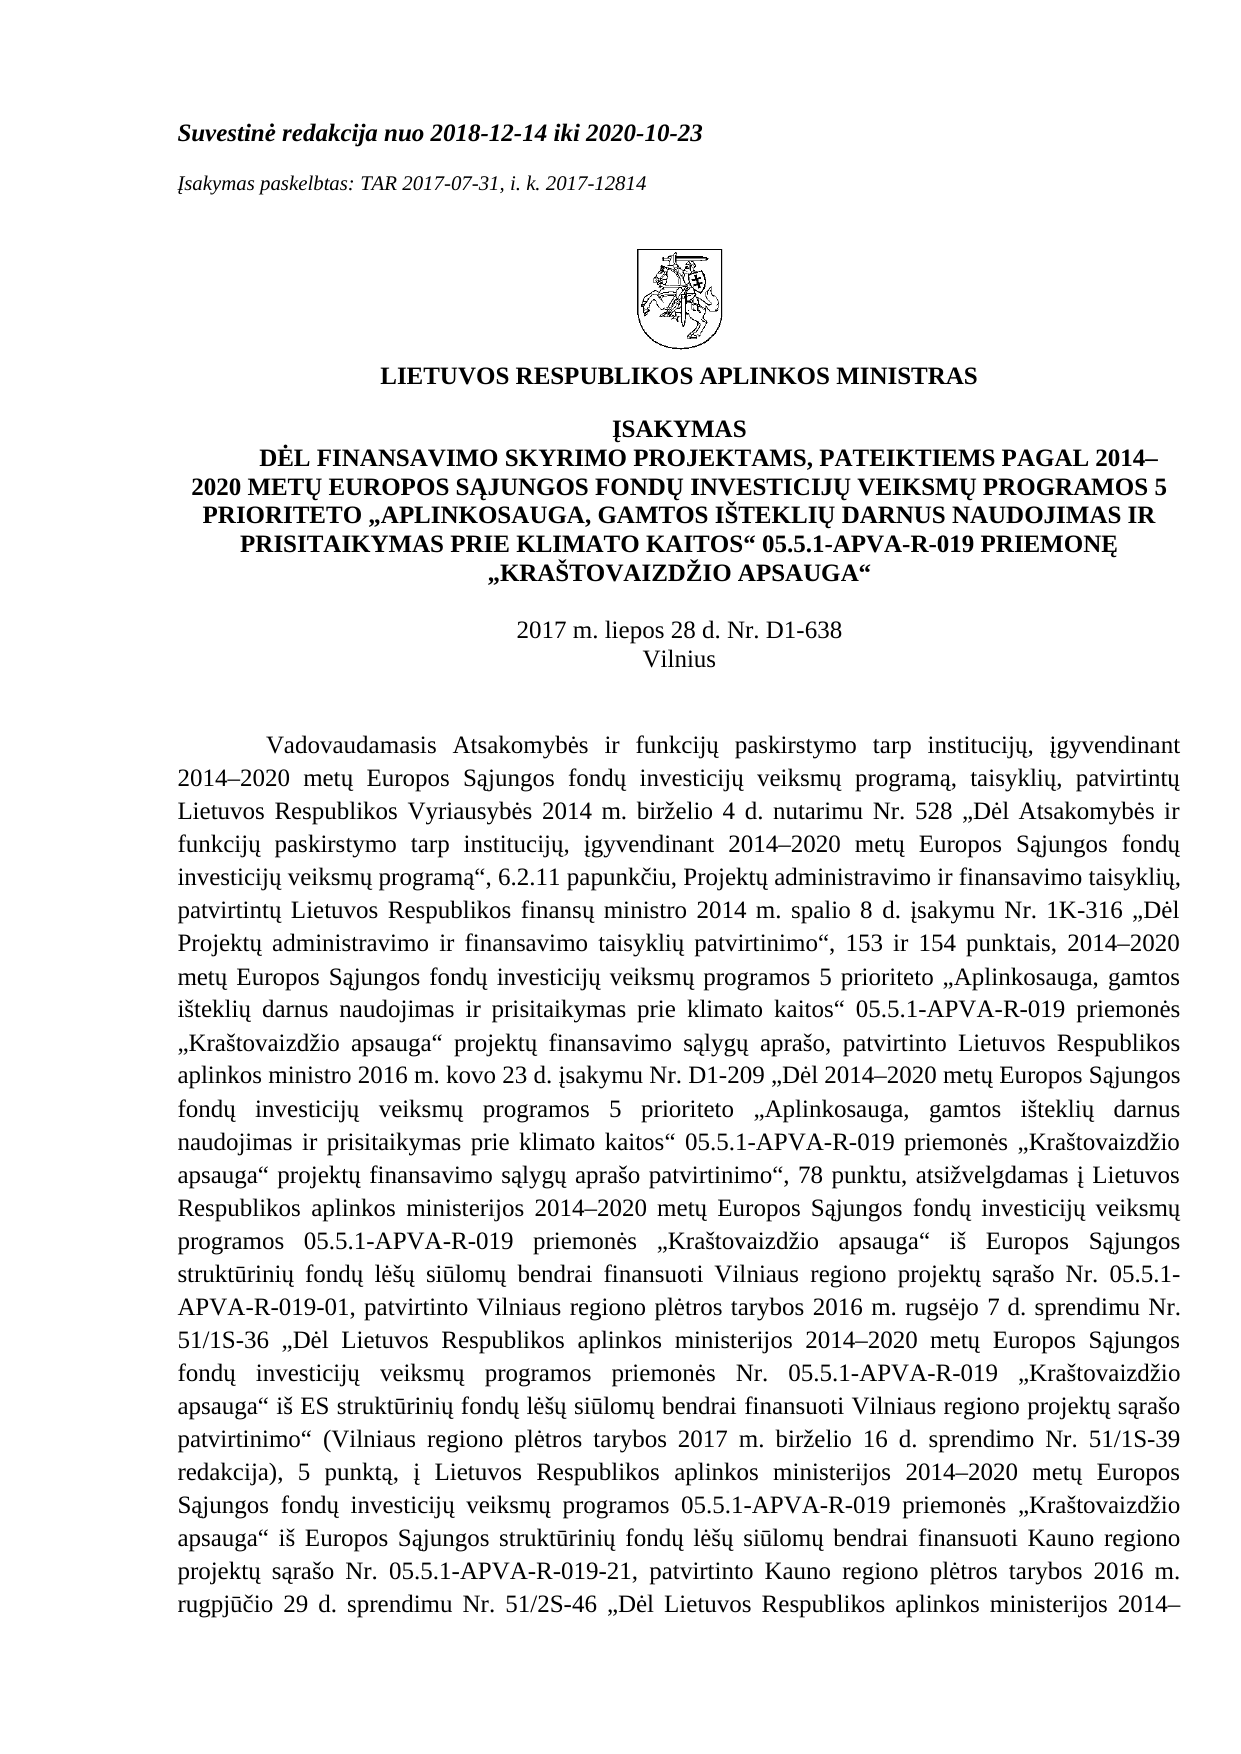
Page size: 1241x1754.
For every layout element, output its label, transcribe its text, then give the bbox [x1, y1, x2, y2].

text DĖL FINANSAVIMO SKYRIMO PROJEKTAMS, PATEIKTIEMS PAGAL 2014–2020 METŲ EUROPOS SĄJUNGOS FONDŲ INVESTICIJŲ VEIKSMŲ PROGRAMOS 5 PRIORITETO „APLINKOSAUGA, GAMTOS IŠTEKLIŲ DARNUS NAUDOJIMAS IR PRISITAIKYMAS PRIE KLIMATO KAITOS“ 05.5.1-APVA-R-019 PRIEMONĘ „KRAŠTOVAIZDŽIO APSAUGA“ [177, 443, 1181, 587]
text Vilnius [177, 644, 1181, 673]
text Suvestinė redakcija nuo 2018-12-14 iki 2020-10-23 [177, 118, 1181, 147]
text 2017 m. liepos 28 d. Nr. D1-638 [177, 615, 1181, 644]
text Vadovaudamasis Atsakomybės ir funkcijų paskirstymo tarp institucijų, įgyvendinant 2014–2020 metų Europos Sąjungos fondų investicijų veiksmų programą, taisyklių, patvirtintų Lietuvos Respublikos Vyriausybės 2014 m. birželio 4 d. nutarimu Nr. 528 „Dėl Atsakomybės ir funkcijų paskirstymo tarp institucijų, įgyvendinant 2014–2020 metų Europos Sąjungos fondų investicijų veiksmų programą“, 6.2.11 papunkčiu, Projektų administravimo ir finansavimo taisyklių, patvirtintų Lietuvos Respublikos finansų ministro 2014 m. spalio 8 d. įsakymu Nr. 1K-316 „Dėl Projektų administravimo ir finansavimo taisyklių patvirtinimo“, 153 ir 154 punktais, 2014–2020 metų Europos Sąjungos fondų investicijų veiksmų programos 5 prioriteto „Aplinkosauga, gamtos išteklių darnus naudojimas ir prisitaikymas prie klimato kaitos“ 05.5.1-APVA-R-019 priemonės „Kraštovaizdžio apsauga“ projektų finansavimo sąlygų aprašo, patvirtinto Lietuvos Respublikos aplinkos ministro 2016 m. kovo 23 d. įsakymu Nr. D1-209 „Dėl 2014–2020 metų Europos Sąjungos fondų investicijų veiksmų programos 5 prioriteto „Aplinkosauga, gamtos išteklių darnus naudojimas ir prisitaikymas prie klimato kaitos“ 05.5.1-APVA-R-019 priemonės „Kraštovaizdžio apsauga“ projektų finansavimo sąlygų aprašo patvirtinimo“, 78 punktu, atsižvelgdamas į Lietuvos Respublikos aplinkos ministerijos 2014–2020 metų Europos Sąjungos fondų investicijų veiksmų programos 05.5.1-APVA-R-019 priemonės „Kraštovaizdžio apsauga“ iš Europos Sąjungos struktūrinių fondų lėšų siūlomų bendrai finansuoti Vilniaus regiono projektų sąrašo Nr. 05.5.1-APVA-R-019-01, patvirtinto Vilniaus regiono plėtros tarybos 2016 m. rugsėjo 7 d. sprendimu Nr. 51/1S-36 „Dėl Lietuvos Respublikos aplinkos ministerijos 2014–2020 metų Europos Sąjungos fondų investicijų veiksmų programos priemonės Nr. 05.5.1-APVA-R-019 „Kraštovaizdžio apsauga“ iš ES struktūrinių fondų lėšų siūlomų bendrai finansuoti Vilniaus regiono projektų sąrašo patvirtinimo“ (Vilniaus regiono plėtros tarybos 2017 m. birželio 16 d. sprendimo Nr. 51/1S-39 redakcija), 5 punktą, į Lietuvos Respublikos aplinkos ministerijos 2014–2020 metų Europos Sąjungos fondų investicijų veiksmų programos 05.5.1-APVA-R-019 priemonės „Kraštovaizdžio apsauga“ iš Europos Sąjungos struktūrinių fondų lėšų siūlomų bendrai finansuoti Kauno regiono projektų sąrašo Nr. 05.5.1-APVA-R-019-21, patvirtinto Kauno regiono plėtros tarybos 2016 m. rugpjūčio 29 d. sprendimu Nr. 51/2S-46 „Dėl Lietuvos Respublikos aplinkos ministerijos 2014– [177, 730, 1181, 1618]
text Įsakymas paskelbtas: TAR 2017-07-31, i. k. 2017-12814 [177, 171, 1181, 195]
text LIETUVOS RESPUBLIKOS APLINKOS MINISTRAS [177, 361, 1181, 390]
text ĮSAKYMAS [177, 414, 1181, 443]
